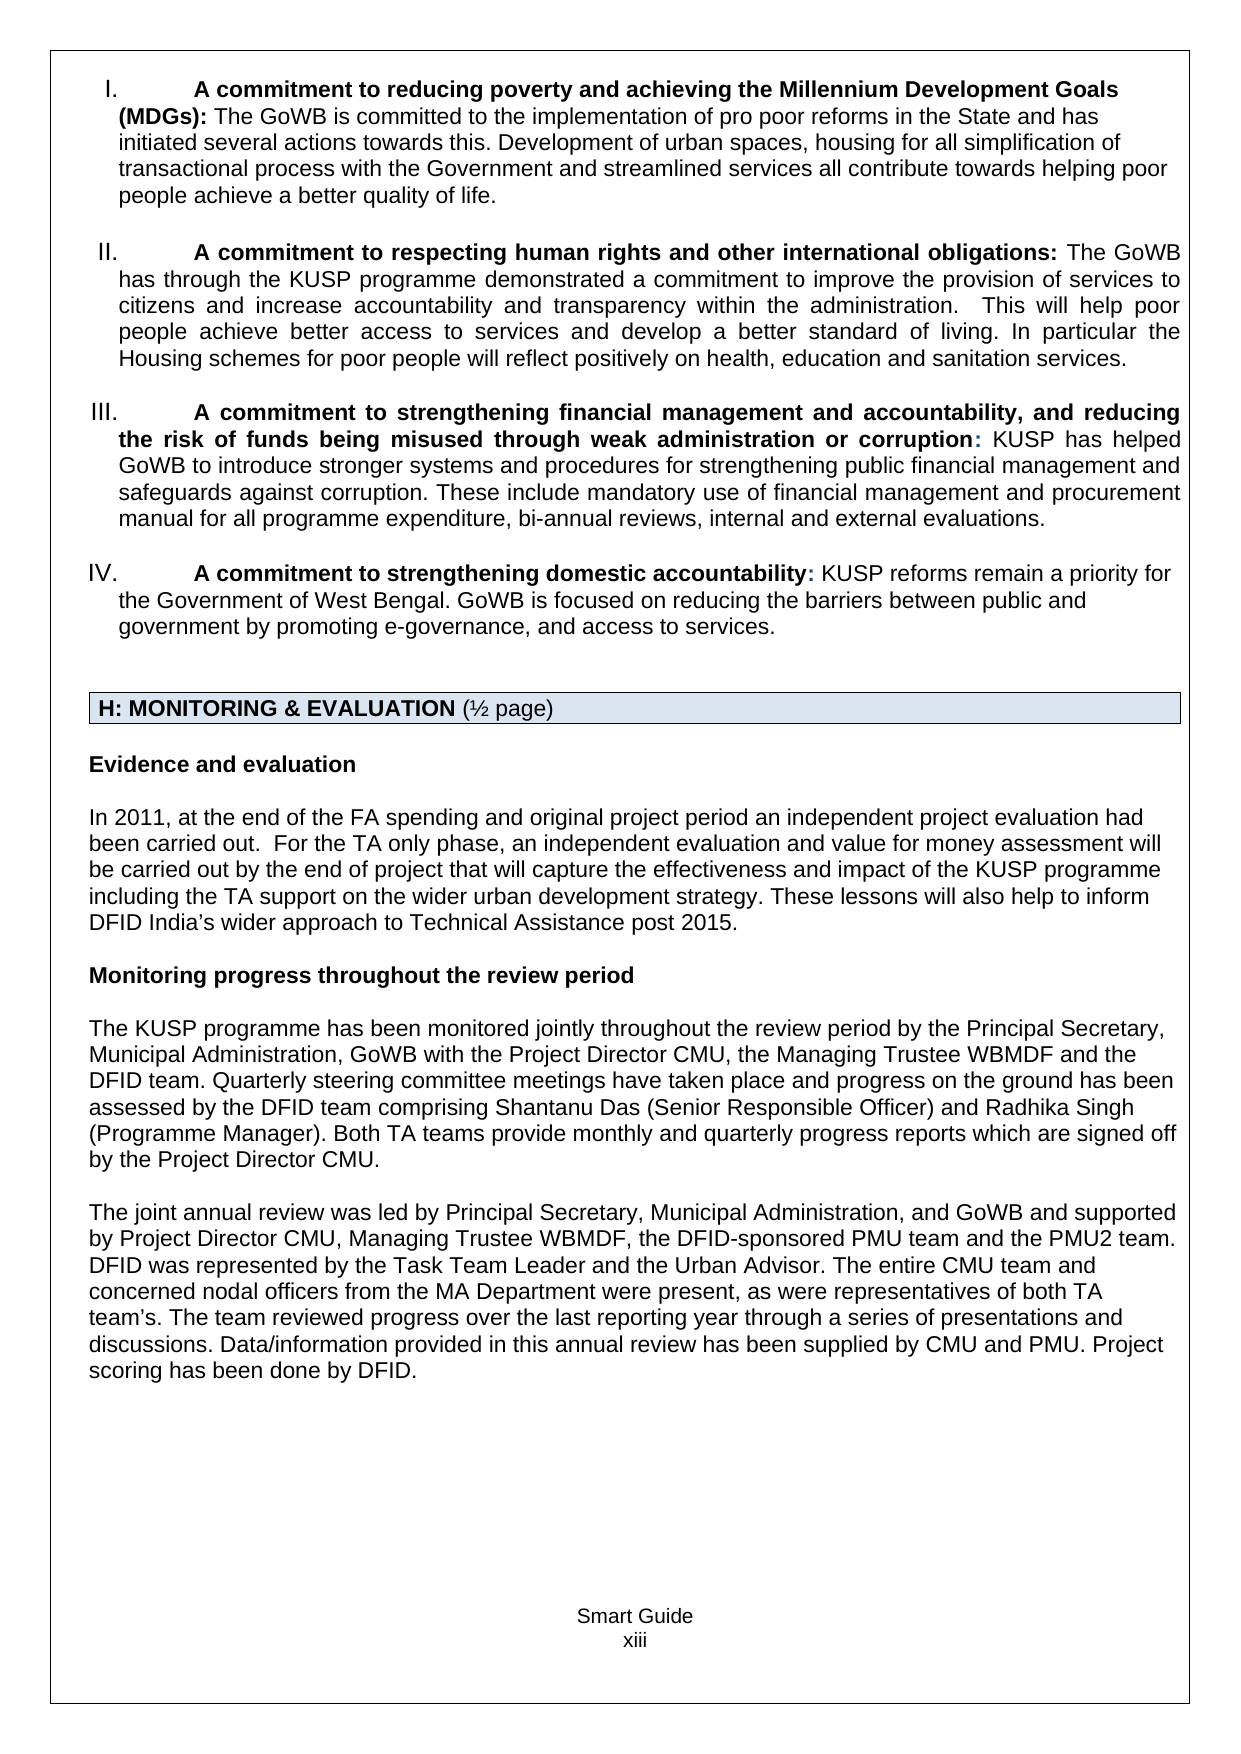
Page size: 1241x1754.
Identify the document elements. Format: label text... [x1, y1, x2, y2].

list A commitment to respecting human rights and other international obligations: The GoWB has through the KUSP programme demonstrated a commitment to improve the provision of services to citizens and increase accountability and transparency within the administration. This will help poor people achieve better access to services and develop a better standard of living. In particular the Housing schemes for poor people will reflect positively on health, education and sanitation services. [118, 237, 1181, 371]
text The KUSP programme has been monitored jointly throughout the review period by the Principal Secretary, Municipal Administration, GoWB with the Project Director CMU, the Managing Trustee WBMDF and the DFID team. Quarterly steering committee meetings have taken place and progress on the ground has been assessed by the DFID team comprising Shantanu Das (Senior Responsible Officer) and Radhika Singh (Programme Manager). Both TA teams provide monthly and quarterly progress reports which are signed off by the Project Director CMU. [89, 1014, 1181, 1173]
text The joint annual review was led by Principal Secretary, Municipal Administration, and GoWB and supported by Project Director CMU, Managing Trustee WBMDF, the DFID-sponsored PMU team and the PMU2 team. DFID was represented by the Task Team Leader and the Urban Advisor. The entire CMU team and concerned nodal officers from the MA Department were present, as were representatives of both TA team’s. The team reviewed progress over the last reporting year through a series of presentations and discussions. Data/information provided in this annual review has been supplied by CMU and PMU. Project scoring has been done by DFID. [89, 1199, 1181, 1383]
text H: MONITORING & EVALUATION (½ page) [90, 693, 1180, 723]
list A commitment to strengthening financial management and accountability, and reducing the risk of funds being misused through weak administration or corruption: KUSP has helped GoWB to introduce stronger systems and procedures for strengthening public financial management and safeguards against corruption. These include mandatory use of financial management and procurement manual for all programme expenditure, bi-annual reviews, internal and external evaluations. [118, 397, 1181, 531]
text Monitoring progress throughout the review period [89, 962, 1181, 988]
text Evidence and evaluation [89, 751, 1181, 777]
list A commitment to strengthening domestic accountability: KUSP reforms remain a priority for the Government of West Bengal. GoWB is focused on reducing the barriers between public and government by promoting e-governance, and access to services. [118, 558, 1181, 639]
list A commitment to reducing poverty and achieving the Millennium Development Goals (MDGs): The GoWB is committed to the implementation of pro poor reforms in the State and has initiated several actions towards this. Development of urban spaces, housing for all simplification of transactional process with the Government and streamlined services all contribute towards helping poor people achieve a better quality of life. [118, 74, 1181, 237]
text In 2011, at the end of the FA spending and original project period an independent project evaluation had been carried out. For the TA only phase, an independent evaluation and value for money assessment will be carried out by the end of project that will capture the effectiveness and impact of the KUSP programme including the TA support on the wider urban development strategy. These lessons will also help to inform DFID India’s wider approach to Technical Assistance post 2015. [89, 804, 1181, 935]
